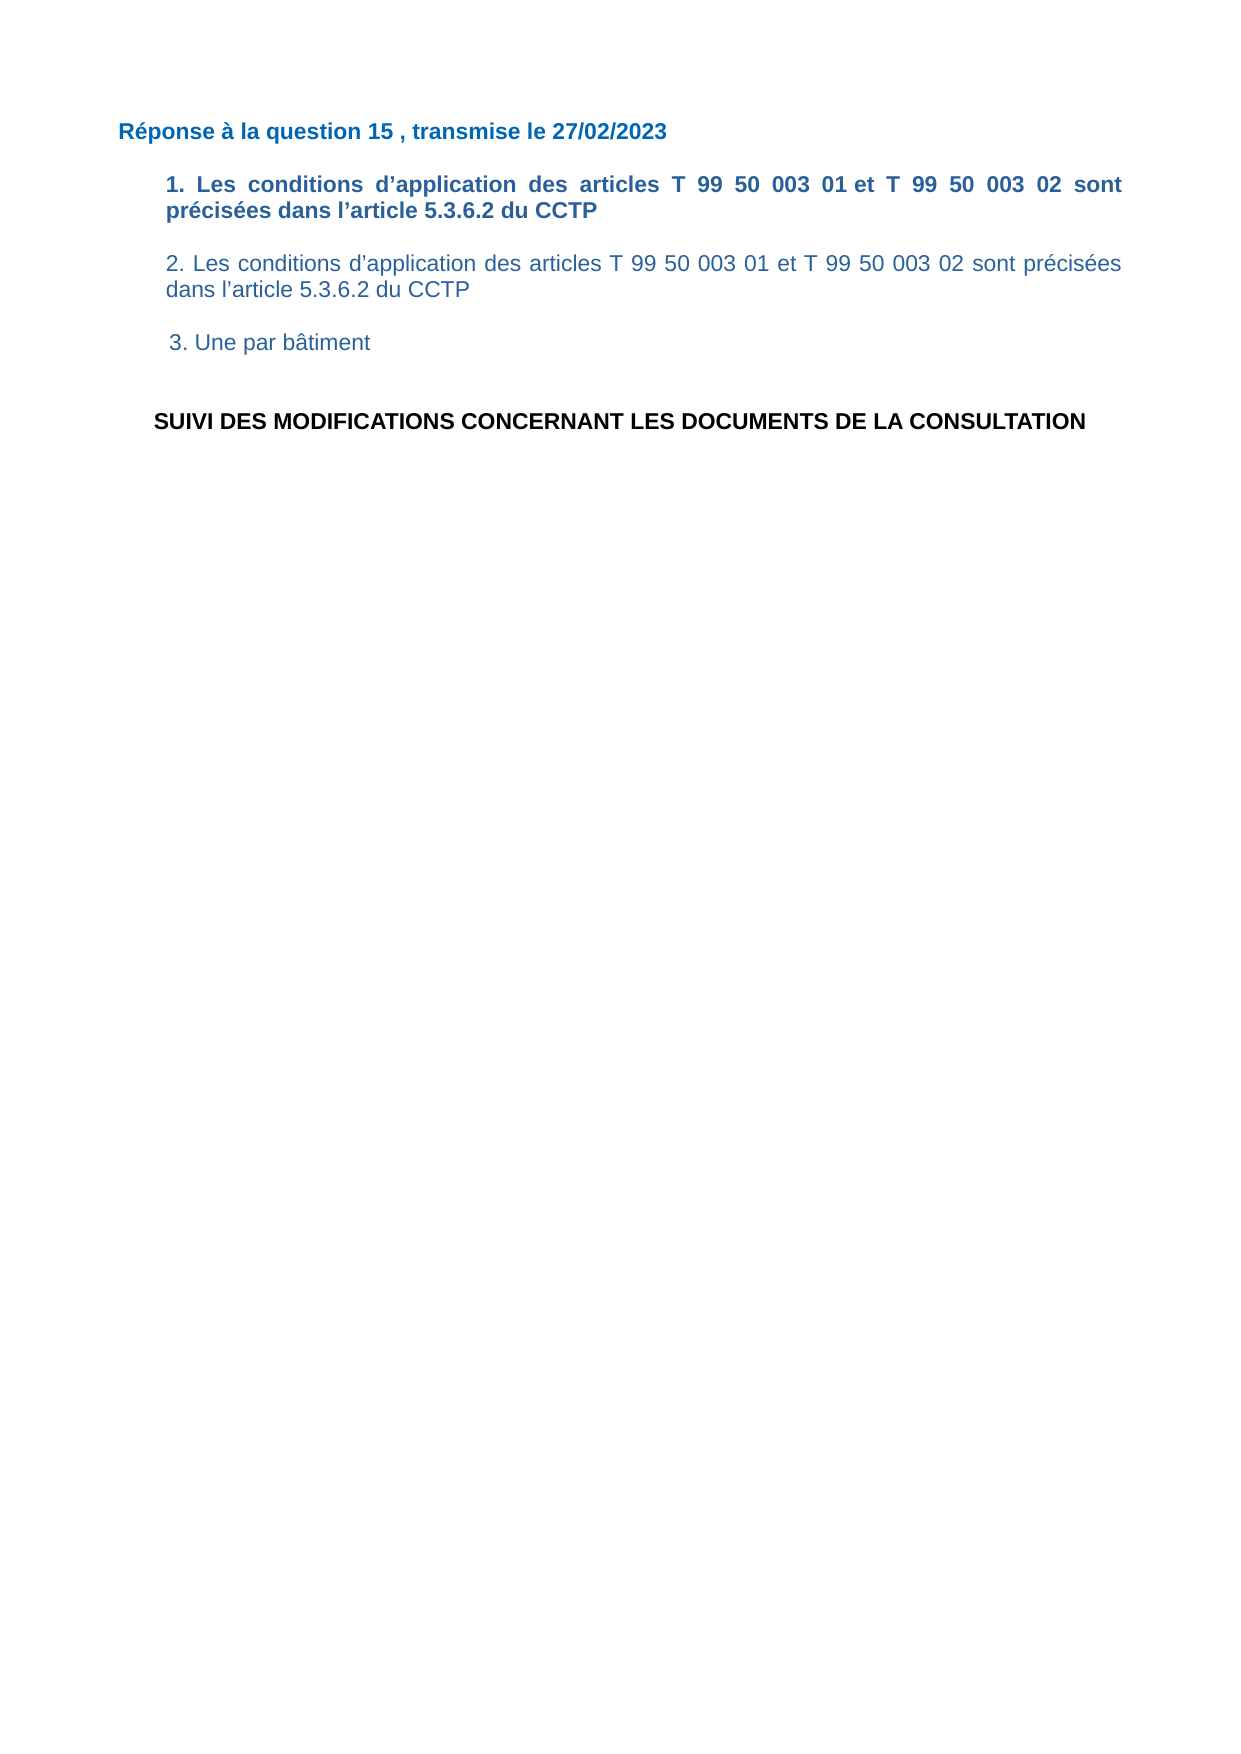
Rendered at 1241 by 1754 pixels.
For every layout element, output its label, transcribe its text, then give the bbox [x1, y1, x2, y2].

text Réponse à la question 15 , transmise le 27/02/2023 [118, 118, 1122, 144]
text SUIVI DES MODIFICATIONS CONCERNANT LES DOCUMENTS DE LA CONSULTATION [118, 408, 1122, 434]
list 1. Les conditions d’application des articles T 99 50 003 01 et T 99 50 003 02 sont précisées dans l’article 5.3.6.2 du CCTP [166, 171, 1122, 223]
text 3. Une par bâtiment [118, 329, 1122, 355]
list 2. Les conditions d’application des articles T 99 50 003 01 et T 99 50 003 02 sont précisées dans l’article 5.3.6.2 du CCTP [166, 250, 1122, 303]
